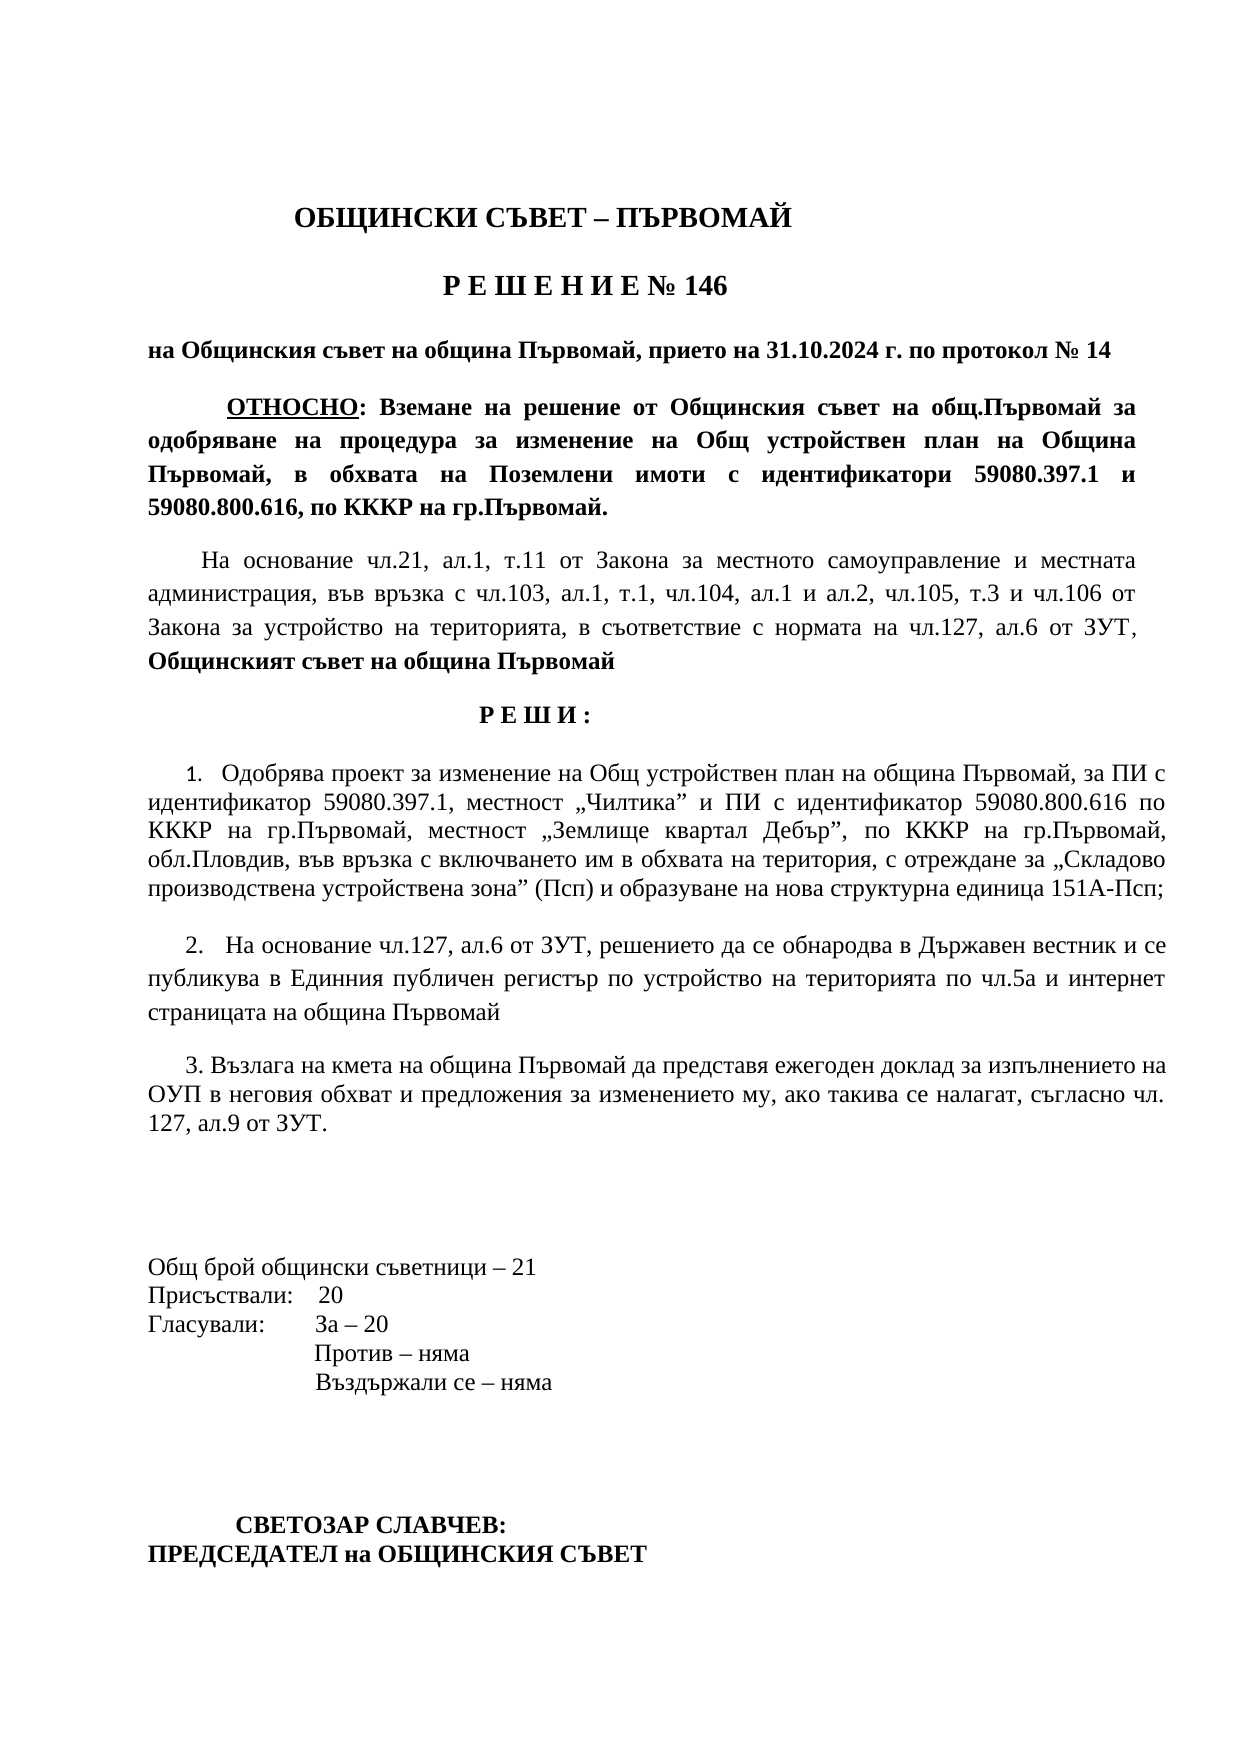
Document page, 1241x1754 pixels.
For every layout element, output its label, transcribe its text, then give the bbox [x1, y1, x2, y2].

text на Общинския съвет на община Първомай, прието на 31.10.2024 г. по протокол № 14 [148, 335, 1137, 363]
list Одобрява проект за изменение на Общ устройствен план на община Първомай, за ПИ с идентификатор 59080.397.1, местност „Чилтика” и ПИ с идентификатор 59080.800.616 по КККР на гр.Първомай, местност „Землище квартал Дебър”, по КККР на гр.Първомай, обл.Пловдив, във връзка с включването им в обхвата на територия, с отреждане за „Складово производствена устройствена зона” (Псп) и образуване на нова структурна единица 151А-Псп; [148, 758, 1167, 902]
text СВЕТОЗАР СЛАВЧЕВ: [148, 1510, 1137, 1539]
text Общ брой общински съветници – 21 [148, 1252, 1137, 1280]
text Присъствали: 20 [148, 1280, 1137, 1309]
text 2. На основание чл.127, ал.6 от ЗУТ, решението да се обнародва в Държавен вестник и се публикува в Единния публичен регистър по устройство на територията по чл.5а и интернет страницата на община Първомай [148, 931, 1167, 1025]
text Против – няма [148, 1338, 1137, 1367]
text ОБЩИНСКИ СЪВЕТ – ПЪРВОМАЙ [148, 201, 1137, 234]
text ПРЕДСЕДАТЕЛ на ОБЩИНСКИЯ СЪВЕТ [148, 1539, 1137, 1568]
text Р Е Ш И : [148, 700, 1137, 729]
text ОТНОСНО: Вземане на решение от Общинския съвет на общ.Първомай за одобряване на процедура за изменение на Общ устройствен план на Община Първомай, в обхвата на Поземлени имоти с идентификатори 59080.397.1 и 59080.800.616, по КККР на гр.Първомай. [148, 392, 1137, 520]
text Гласували: За – 20 [148, 1309, 1137, 1338]
text 3. Възлага на кмета на община Първомай да представя ежегоден доклад за изпълнението на ОУП в неговия обхват и предложения за изменението му, ако такива се налагат, съгласно чл. 127, ал.9 от ЗУТ. [148, 1050, 1167, 1137]
text Въздържали се – няма [148, 1367, 1137, 1395]
text Р Е Ш Е Н И Е № 146 [443, 268, 1137, 301]
text На основание чл.21, ал.1, т.11 от Закона за местното самоуправление и местната администрация, във връзка с чл.103, ал.1, т.1, чл.104, ал.1 и ал.2, чл.105, т.3 и чл.106 от Закона за устройство на територията, в съответствие с нормата на чл.127, ал.6 от ЗУТ, Общинският съвет на община Първомай [148, 546, 1137, 675]
